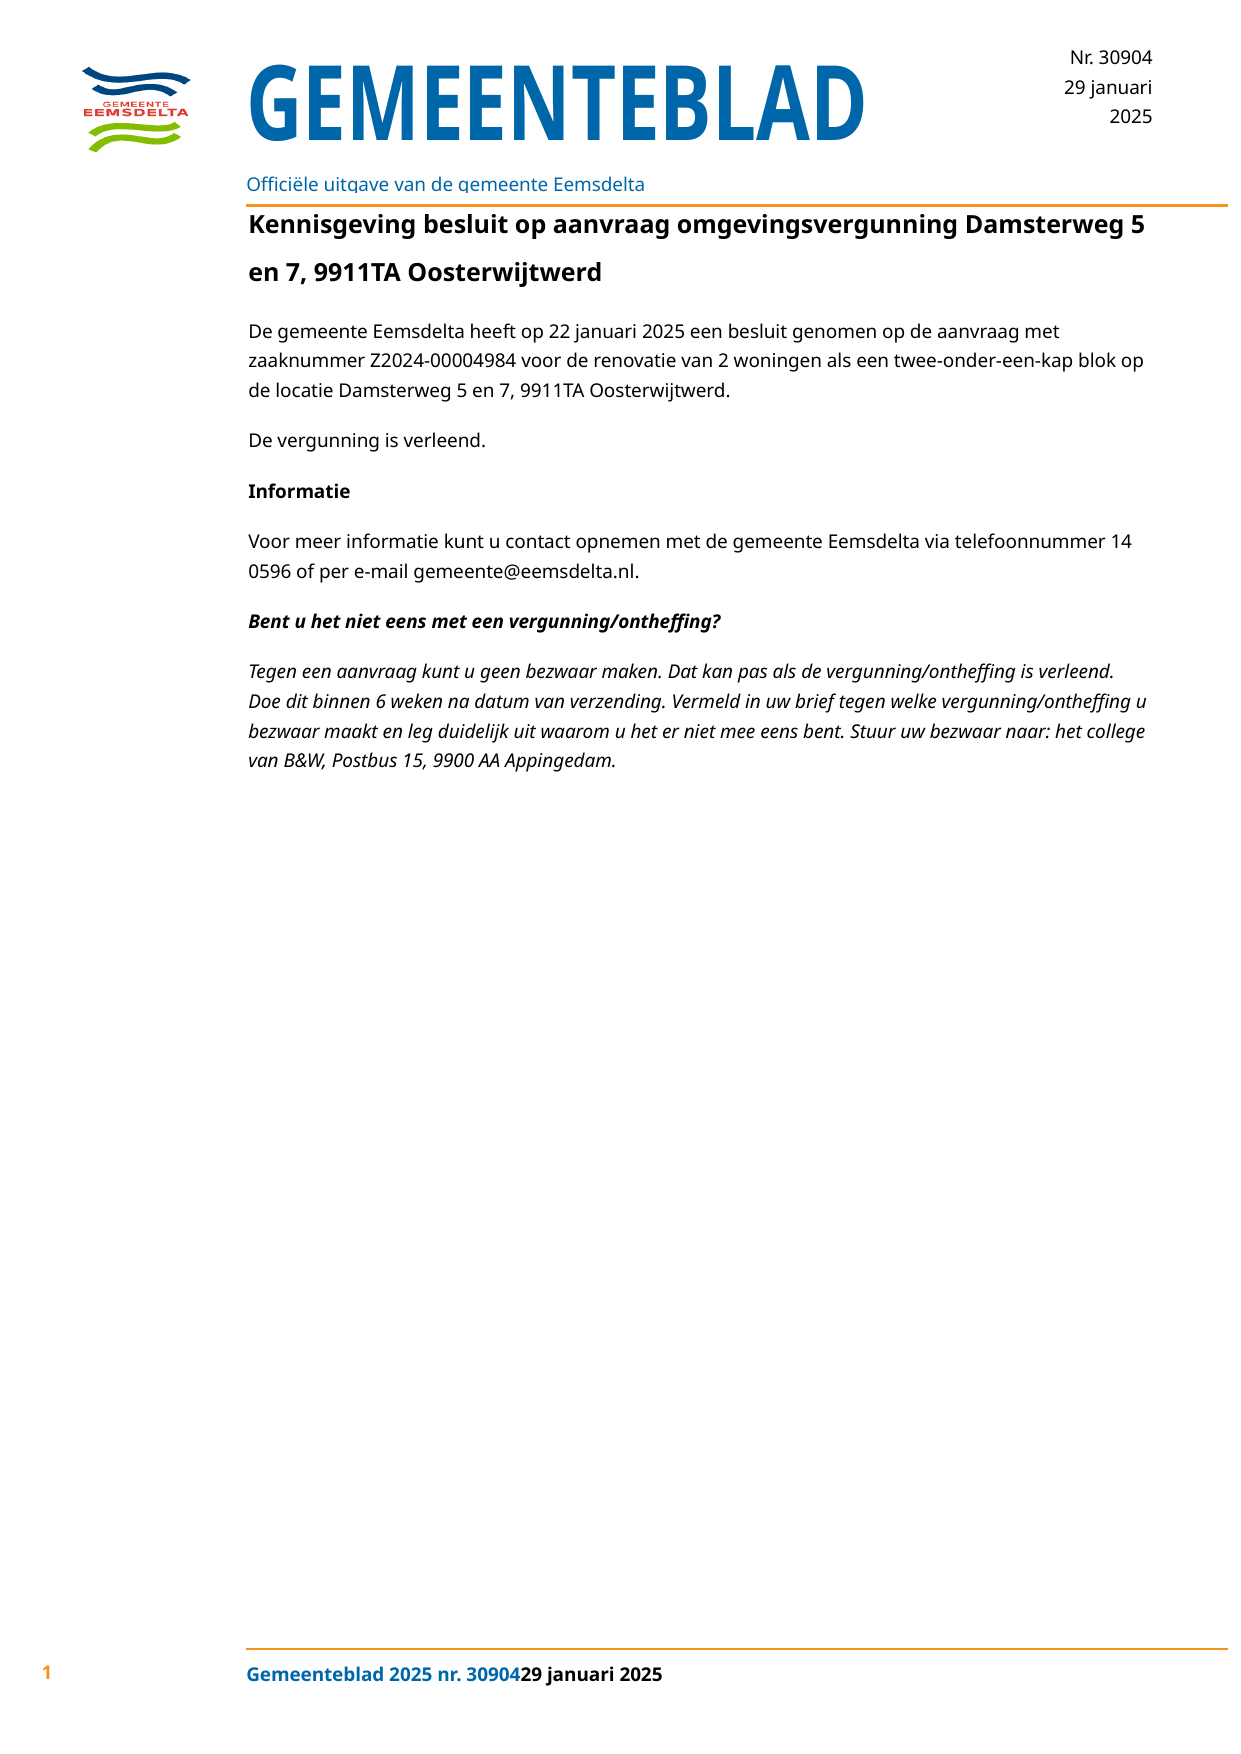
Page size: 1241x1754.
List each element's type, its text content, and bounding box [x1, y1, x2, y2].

text Bent u het niet eens met een vergunning/ontheffing? [248, 608, 1152, 634]
text Informatie [248, 478, 1152, 504]
text Voor meer informatie kunt u contact opnemen met de gemeente Eemsdelta via telefoonnummer 14 0596 of per e-mail gemeente@eemsdelta.nl. [248, 528, 1152, 584]
picture [41, 47, 231, 172]
text Tegen een aanvraag kunt u geen bezwaar maken. Dat kan pas als de vergunning/ontheffing is verleend. Doe dit binnen 6 weken na datum van verzending. Vermeld in uw brief tegen welke vergunning/ontheffing u bezwaar maakt en leg duidelijk uit waarom u het er niet mee eens bent. Stuur uw bezwaar naar: het college van B&W, Postbus 15, 9900 AA Appingedam. [248, 659, 1152, 773]
text De gemeente Eemsdelta heeft op 22 januari 2025 een besluit genomen op de aanvraag met zaaknummer Z2024-00004984 voor de renovatie van 2 woningen als een twee-onder-een-kap blok op de locatie Damsterweg 5 en 7, 9911TA Oosterwijtwerd. [248, 318, 1152, 403]
text Kennisgeving besluit op aanvraag omgevingsvergunning Damsterweg 5 en 7, 9911TA Oosterwijtwerd [248, 207, 1152, 288]
text De vergunning is verleend. [248, 427, 1152, 453]
